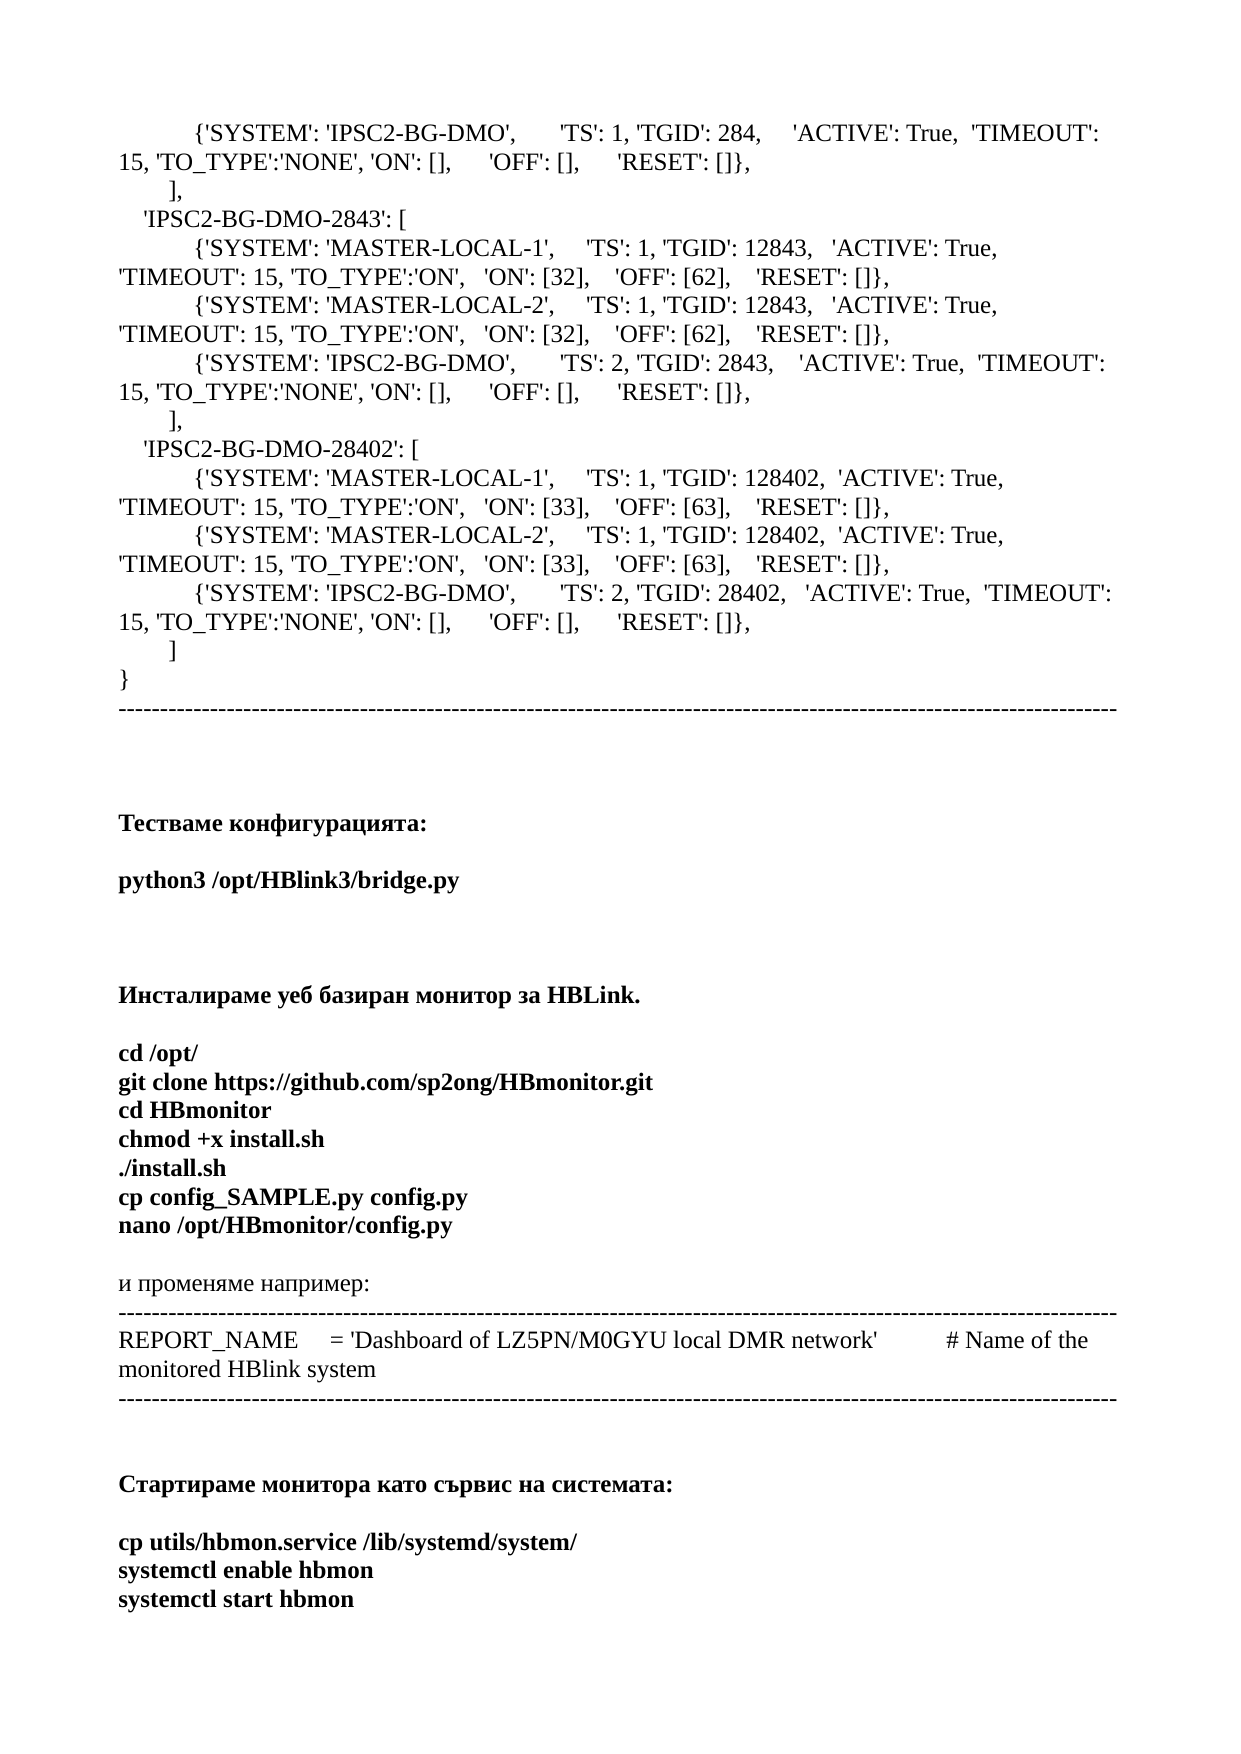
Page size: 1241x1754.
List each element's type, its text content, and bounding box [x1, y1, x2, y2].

text REPORT_NAME = 'Dashboard of LZ5PN/M0GYU local DMR network' # Name of the monitored HBlink system [118, 1326, 1122, 1383]
text nano /opt/HBmonitor/config.py [118, 1211, 1122, 1239]
text {'SYSTEM': 'MASTER-LOCAL-1', 'TS': 1, 'TGID': 128402, 'ACTIVE': True, 'TIMEOUT': 15, 'TO_TYPE':'ON', 'ON': [33], 'OFF': [63], 'RESET': []}, [118, 463, 1122, 521]
text ./install.sh [118, 1153, 1122, 1182]
text Инсталираме уеб базиран монитор за HBLink. [118, 981, 1122, 1009]
text systemctl start hbmon [118, 1584, 1122, 1613]
text ], [118, 406, 1122, 434]
text 'IPSC2-BG-DMO-2843': [ [118, 204, 1122, 233]
text ------------------------------------------------------------------------------------------------------------------------ [118, 1297, 1122, 1326]
text cd HBmonitor [118, 1096, 1122, 1124]
text {'SYSTEM': 'IPSC2-BG-DMO', 'TS': 2, 'TGID': 2843, 'ACTIVE': True, 'TIMEOUT': 15, 'TO_TYPE':'NONE', 'ON': [], 'OFF': [], 'RESET': []}, [118, 348, 1122, 406]
text ------------------------------------------------------------------------------------------------------------------------ [118, 1383, 1122, 1412]
text и променяме например: [118, 1268, 1122, 1297]
text systemctl enable hbmon [118, 1556, 1122, 1584]
text {'SYSTEM': 'IPSC2-BG-DMO', 'TS': 1, 'TGID': 284, 'ACTIVE': True, 'TIMEOUT': 15, 'TO_TYPE':'NONE', 'ON': [], 'OFF': [], 'RESET': []}, [118, 118, 1122, 176]
text 'IPSC2-BG-DMO-28402': [ [118, 434, 1122, 463]
text {'SYSTEM': 'MASTER-LOCAL-1', 'TS': 1, 'TGID': 12843, 'ACTIVE': True, 'TIMEOUT': 15, 'TO_TYPE':'ON', 'ON': [32], 'OFF': [62], 'RESET': []}, [118, 233, 1122, 291]
text Тестваме конфигурацията: [118, 808, 1122, 837]
text } [118, 664, 1122, 693]
text chmod +x install.sh [118, 1124, 1122, 1153]
text {'SYSTEM': 'IPSC2-BG-DMO', 'TS': 2, 'TGID': 28402, 'ACTIVE': True, 'TIMEOUT': 15, 'TO_TYPE':'NONE', 'ON': [], 'OFF': [], 'RESET': []}, [118, 578, 1122, 636]
text cp utils/hbmon.service /lib/systemd/system/ [118, 1527, 1122, 1556]
text {'SYSTEM': 'MASTER-LOCAL-2', 'TS': 1, 'TGID': 128402, 'ACTIVE': True, 'TIMEOUT': 15, 'TO_TYPE':'ON', 'ON': [33], 'OFF': [63], 'RESET': []}, [118, 521, 1122, 578]
text ] [118, 636, 1122, 664]
text {'SYSTEM': 'MASTER-LOCAL-2', 'TS': 1, 'TGID': 12843, 'ACTIVE': True, 'TIMEOUT': 15, 'TO_TYPE':'ON', 'ON': [32], 'OFF': [62], 'RESET': []}, [118, 291, 1122, 348]
text ------------------------------------------------------------------------------------------------------------------------ [118, 693, 1122, 722]
text git clone https://github.com/sp2ong/HBmonitor.git [118, 1067, 1122, 1096]
text cp config_SAMPLE.py config.py [118, 1182, 1122, 1211]
text Стартираме монитора като сървис на системата: [118, 1469, 1122, 1498]
text cd /opt/ [118, 1038, 1122, 1067]
text python3 /opt/HBlink3/bridge.py [118, 866, 1122, 894]
text ], [118, 176, 1122, 204]
